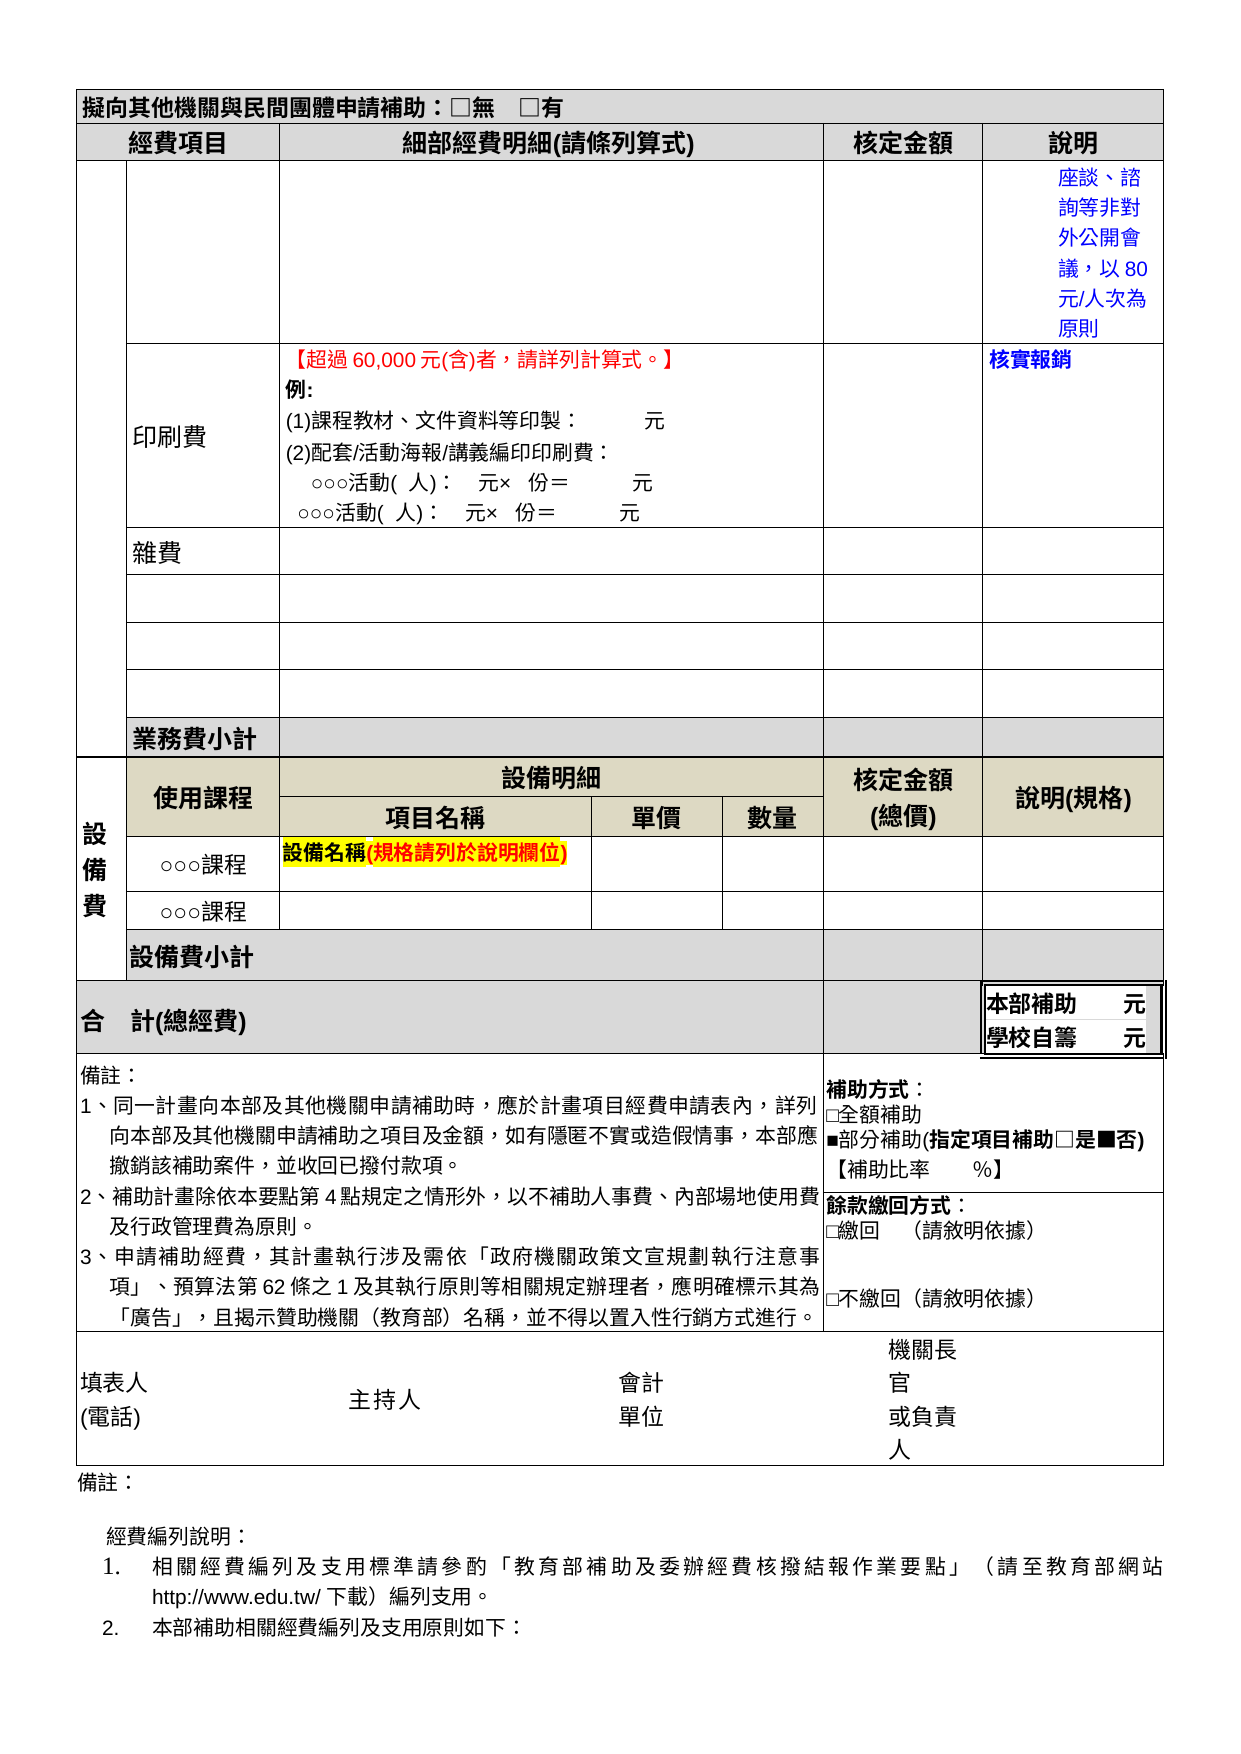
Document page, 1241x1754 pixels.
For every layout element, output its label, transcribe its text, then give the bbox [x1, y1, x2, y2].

table_cell [280, 161, 823, 342]
table_cell [983, 930, 1163, 980]
table_cell [824, 623, 982, 669]
table_cell [210, 1332, 345, 1465]
table_cell [127, 670, 279, 717]
text 備註： [77, 1466, 1163, 1496]
table_cell [983, 837, 1163, 891]
table_cell [824, 528, 982, 574]
table_cell [127, 623, 279, 669]
table_cell [127, 575, 279, 622]
table_cell 機關長官 或負責人 [886, 1332, 983, 1465]
table_cell 填表人 (電話) [77, 1332, 210, 1465]
table_cell [280, 670, 823, 717]
table_cell ○○○課程 [127, 892, 279, 929]
table_cell 本部補助 元 學校自籌 元 [986, 986, 1160, 1053]
table_cell 會計 單位 [616, 1332, 751, 1465]
table_cell [280, 575, 823, 622]
table_cell [480, 1332, 616, 1465]
table_cell 設備費小計 [127, 930, 823, 980]
table_cell [983, 670, 1163, 717]
table_cell [280, 528, 823, 574]
table_cell 補助方式： □全額補助 ■部分補助(指定項目補助□是■否) 【補助比率 ％】 [824, 1054, 1163, 1192]
table_cell 核定金額 (總價) [824, 758, 982, 836]
table_cell 設備明細 [280, 758, 823, 796]
table_cell [824, 161, 982, 342]
table_cell [983, 528, 1163, 574]
table_cell [983, 575, 1163, 622]
table_cell [824, 718, 982, 756]
table_cell 合 計(總經費) [77, 981, 823, 1053]
table_cell ○○○課程 [127, 837, 279, 891]
table_cell [751, 1332, 886, 1465]
table_cell [280, 623, 823, 669]
table_cell 細部經費明細(請條列算式) [280, 124, 823, 160]
table_cell [592, 892, 722, 929]
table_cell [77, 161, 126, 756]
table_cell 單價 [592, 797, 722, 836]
table_cell 雜費 [127, 528, 279, 574]
table_cell [983, 623, 1163, 669]
table_cell 核實報銷 [983, 344, 1163, 527]
table_cell 數量 [723, 797, 823, 836]
table_cell [592, 837, 722, 891]
table_cell 核定金額 [824, 124, 982, 160]
table_cell [983, 1332, 1163, 1465]
list 相關經費編列及支用標準請參酌「教育部補助及委辦經費核撥結報作業要點」（請至教育部網站 http://www.edu.tw/ 下載）編列支用。 [102, 1550, 1163, 1611]
table_cell 備註： 1、同一計畫向本部及其他機關申請補助時，應於計畫項目經費申請表內，詳列向本部及其他機關申請補助之項目及金額，如有隱匿不實或造假情事，本部應撤銷該補助案件，並收回已撥付款項。 2、補助計畫除依本要點第4點規定之情形外，以不補助人事費、內部場地使用費及行政管理費為原則。 3、申請補助經費，其計畫執行涉及需依「政府機關政策文宣規劃執行注意事項」、預算法第62條之1及其執行原則等相關規定辦理者，應明確標示其為「廣告」，且揭示贊助機關（教育部）名稱，並不得以置入性行銷方式進行。 [77, 1054, 823, 1331]
table_cell 業務費小計 [127, 718, 279, 756]
table_cell 【超過60,000元(含)者，請詳列計算式。】 例: (1)課程教材、文件資料等印製： 元 (2)配套/活動海報/講義編印印刷費： ○○○活動( 人)： 元× 份＝ 元 ○○○活動( 人)： 元× 份＝ 元 [280, 344, 823, 527]
table_cell [824, 837, 982, 891]
table_cell 座談、諮詢等非對外公開會議，以80元/人次為原則 [983, 161, 1163, 342]
table_cell 設備費 [77, 758, 126, 980]
table_cell [824, 670, 982, 717]
table_cell 說明 [983, 124, 1163, 160]
table_cell [824, 575, 982, 622]
table_cell 主持人 [345, 1332, 480, 1465]
table_cell 說明(規格) [983, 758, 1163, 836]
table_cell 餘款繳回方式： □繳回 （請敘明依據） □不繳回（請敘明依據） [824, 1193, 1163, 1331]
list 本部補助相關經費編列及支用原則如下： [102, 1611, 1163, 1641]
table_cell [280, 718, 823, 756]
table_cell [983, 718, 1163, 756]
table_cell 經費項目 [77, 124, 279, 160]
table_cell [983, 892, 1163, 929]
table_cell 設備名稱(規格請列於說明欄位) [280, 837, 591, 891]
table_cell [824, 981, 980, 1053]
table_header 擬向其他機關與民間團體申請補助：□無 □有 [77, 90, 1163, 123]
table_cell 使用課程 [127, 758, 279, 836]
table_cell 項目名稱 [280, 797, 591, 836]
table_cell [824, 930, 982, 980]
table_cell [723, 892, 823, 929]
table_cell [723, 837, 823, 891]
text 經費編列說明： [77, 1520, 1163, 1550]
table_cell [280, 892, 591, 929]
table_cell [127, 161, 279, 342]
table_cell [824, 344, 982, 527]
table_cell [824, 892, 982, 929]
table_cell 印刷費 [127, 344, 279, 527]
